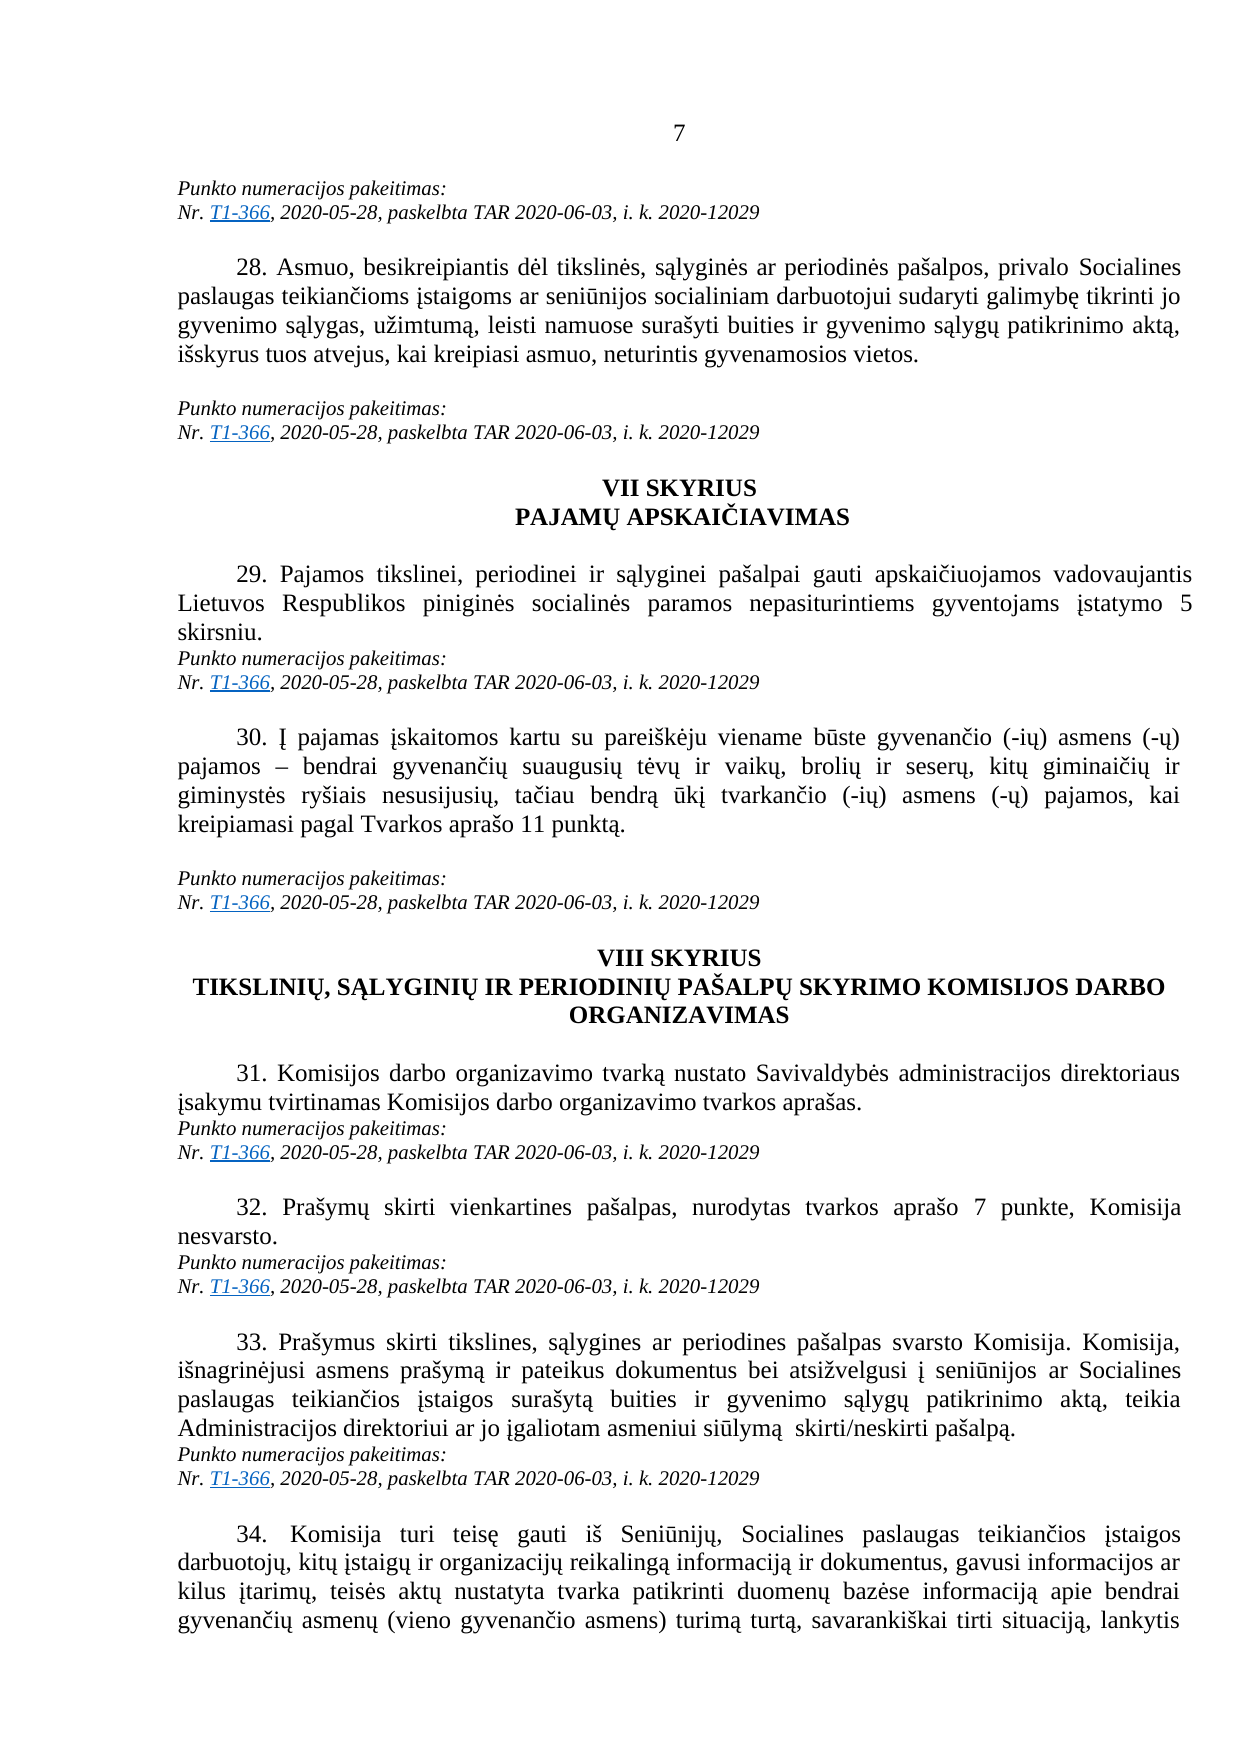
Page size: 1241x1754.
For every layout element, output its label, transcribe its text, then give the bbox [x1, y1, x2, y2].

text Nr. T1-366, 2020-05-28, paskelbta TAR 2020-06-03, i. k. 2020-12029 [177, 890, 1181, 914]
text TIKSLINIŲ, SĄLYGINIŲ IR PERIODINIŲ PAŠALPŲ SKYRIMO KOMISIJOS DARBO ORGANIZAVIMAS [177, 972, 1181, 1029]
text VIII SKYRIUS [177, 943, 1181, 972]
text 28. Asmuo, besikreipiantis dėl tikslinės, sąlyginės ar periodinės pašalpos, privalo Socialines paslaugas teikiančioms įstaigoms ar seniūnijos socialiniam darbuotojui sudaryti galimybę tikrinti jo gyvenimo sąlygas, užimtumą, leisti namuose surašyti buities ir gyvenimo sąlygų patikrinimo aktą, išskyrus tuos atvejus, kai kreipiasi asmuo, neturintis gyvenamosios vietos. [177, 252, 1181, 367]
text VII SKYRIUS [177, 473, 1181, 502]
text Nr. T1-366, 2020-05-28, paskelbta TAR 2020-06-03, i. k. 2020-12029 [177, 200, 1181, 224]
text Punkto numeracijos pakeitimas: [177, 1250, 1181, 1274]
text Nr. T1-366, 2020-05-28, paskelbta TAR 2020-06-03, i. k. 2020-12029 [177, 420, 1181, 444]
text Punkto numeracijos pakeitimas: [177, 646, 1181, 670]
text 31. Komisijos darbo organizavimo tvarką nustato Savivaldybės administracijos direktoriaus įsakymu tvirtinamas Komisijos darbo organizavimo tvarkos aprašas. [177, 1058, 1181, 1116]
text Nr. T1-366, 2020-05-28, paskelbta TAR 2020-06-03, i. k. 2020-12029 [177, 1140, 1181, 1164]
text 30. Į pajamas įskaitomos kartu su pareiškėju viename būste gyvenančio (-ių) asmens (-ų) pajamos – bendrai gyvenančių suaugusių tėvų ir vaikų, brolių ir seserų, kitų giminaičių ir giminystės ryšiais nesusijusių, tačiau bendrą ūkį tvarkančio (-ių) asmens (-ų) pajamos, kai kreipiamasi pagal Tvarkos aprašo 11 punktą. [177, 722, 1181, 837]
text Punkto numeracijos pakeitimas: [177, 1442, 1181, 1466]
text 32. Prašymų skirti vienkartines pašalpas, nurodytas tvarkos aprašo 7 punkte, Komisija nesvarsto. [177, 1192, 1181, 1250]
text Nr. T1-366, 2020-05-28, paskelbta TAR 2020-06-03, i. k. 2020-12029 [177, 670, 1181, 694]
text Punkto numeracijos pakeitimas: [177, 396, 1181, 420]
text 33. Prašymus skirti tikslines, sąlygines ar periodines pašalpas svarsto Komisija. Komisija, išnagrinėjusi asmens prašymą ir pateikus dokumentus bei atsižvelgusi į seniūnijos ar Socialines paslaugas teikiančios įstaigos surašytą buities ir gyvenimo sąlygų patikrinimo aktą, teikia Administracijos direktoriui ar jo įgaliotam asmeniui siūlymą skirti/neskirti pašalpą. [177, 1327, 1181, 1442]
text Nr. T1-366, 2020-05-28, paskelbta TAR 2020-06-03, i. k. 2020-12029 [177, 1274, 1181, 1298]
text Punkto numeracijos pakeitimas: [177, 176, 1181, 200]
text 34. Komisija turi teisę gauti iš Seniūnijų, Socialines paslaugas teikiančios įstaigos darbuotojų, kitų įstaigų ir organizacijų reikalingą informaciją ir dokumentus, gavusi informacijos ar kilus įtarimų, teisės aktų nustatyta tvarka patikrinti duomenų bazėse informaciją apie bendrai gyvenančių asmenų (vieno gyvenančio asmens) turimą turtą, savarankiškai tirti situaciją, lankytis [177, 1519, 1181, 1634]
text PAJAMŲ APSKAIČIAVIMAS [177, 502, 1181, 531]
text Punkto numeracijos pakeitimas: [177, 866, 1181, 890]
text 29. Pajamos tikslinei, periodinei ir sąlyginei pašalpai gauti apskaičiuojamos vadovaujantis Lietuvos Respublikos piniginės socialinės paramos nepasiturintiems gyventojams įstatymo 5 skirsniu. [177, 559, 1193, 646]
text Nr. T1-366, 2020-05-28, paskelbta TAR 2020-06-03, i. k. 2020-12029 [177, 1466, 1181, 1490]
text Punkto numeracijos pakeitimas: [177, 1116, 1181, 1140]
